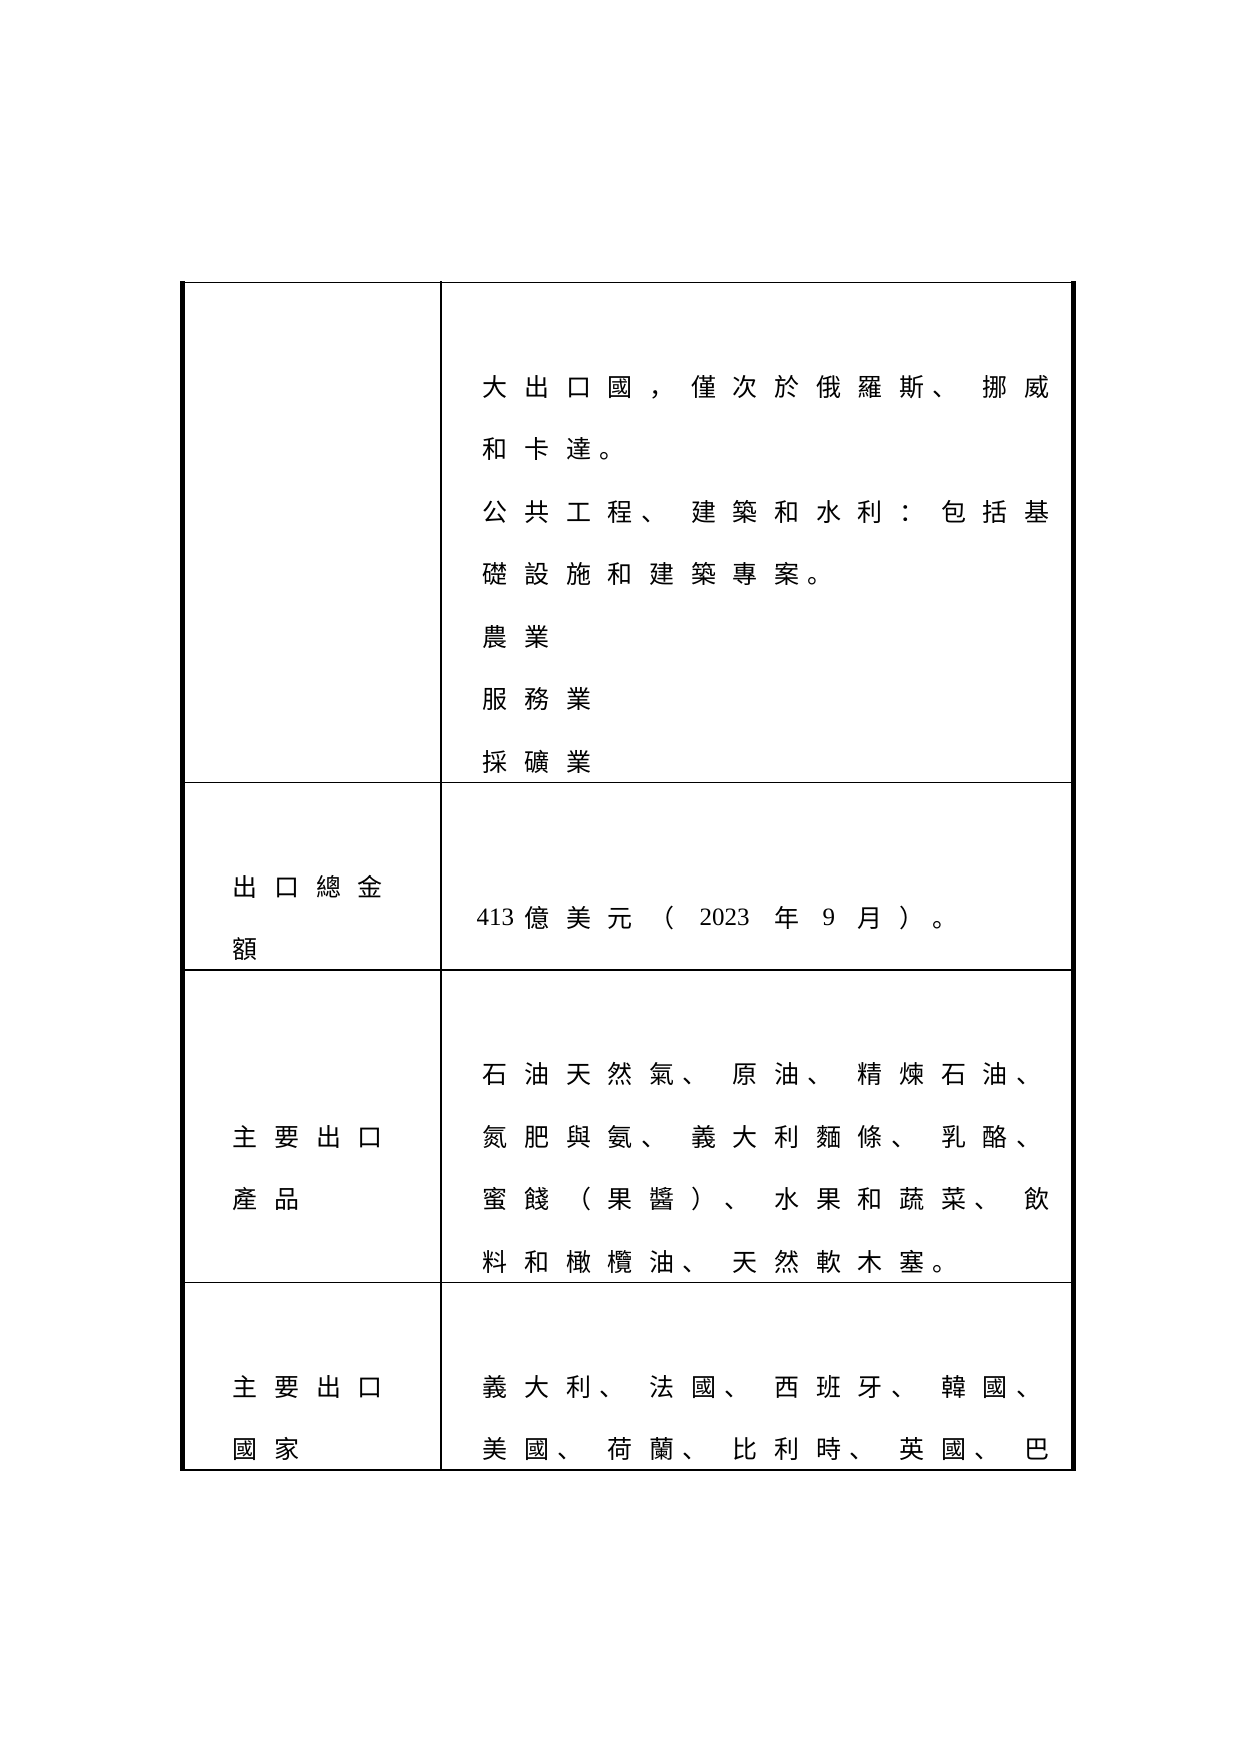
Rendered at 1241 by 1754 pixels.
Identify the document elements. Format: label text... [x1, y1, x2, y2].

table_cell 石油天然氣、原油、精煉石油、氮肥與氨、義大利麵條、乳酪、蜜餞（果醬）、水果和蔬菜、飲料和橄欖油、天然軟木塞。 [442, 971, 1071, 1281]
table_cell [185, 283, 440, 781]
table_cell 大出口國，僅次於俄羅斯、挪威和卡達。 公共工程、建築和水利：包括基礎設施和建築專案。 農業 服務業 採礦業 [442, 283, 1071, 781]
table_cell 出口總金額 [185, 783, 440, 969]
table_cell 主要出口國家 [185, 1283, 440, 1469]
table_cell 主要出口產品 [185, 971, 440, 1281]
table_cell 413億美元（2023年9月）。 [442, 783, 1071, 969]
table_cell 義大利、法國、西班牙、韓國、美國、荷蘭、比利時、英國、巴 [442, 1283, 1071, 1469]
